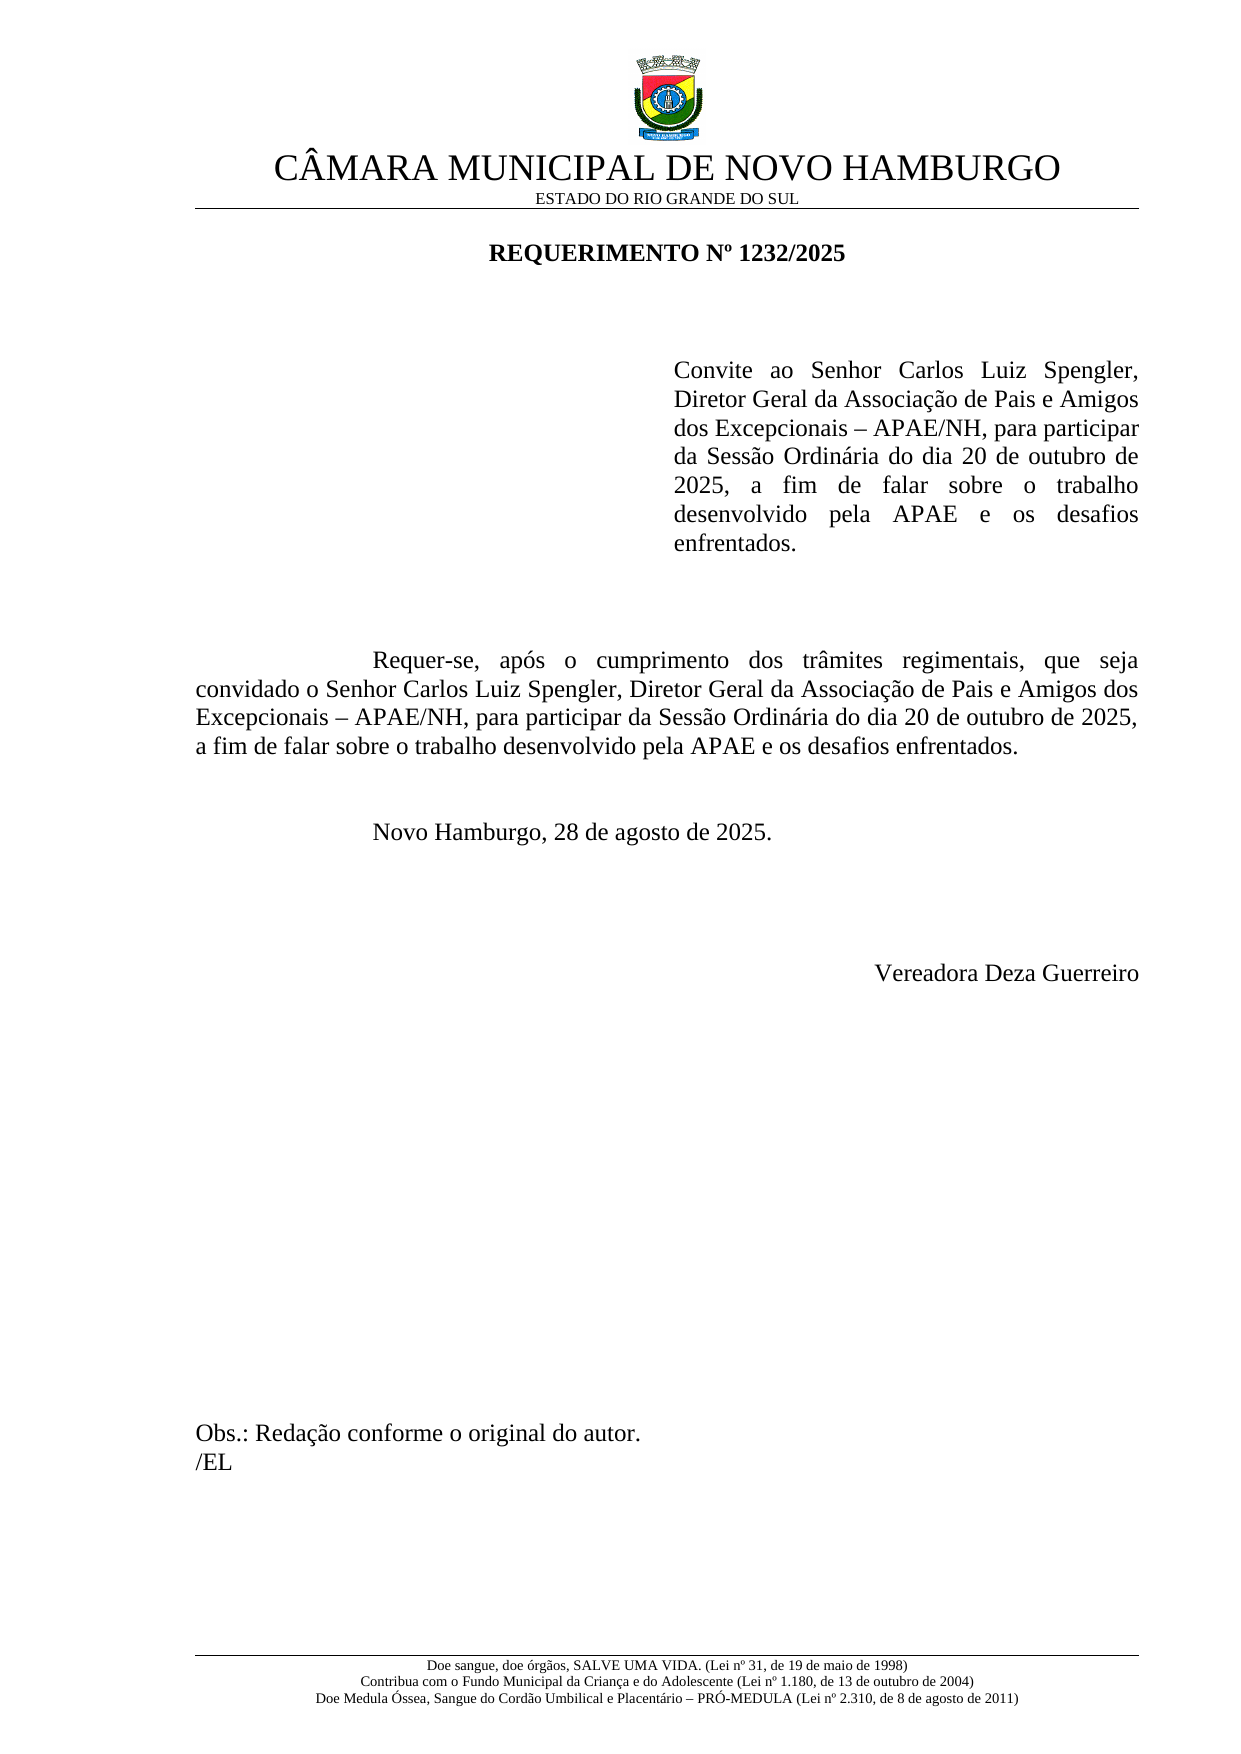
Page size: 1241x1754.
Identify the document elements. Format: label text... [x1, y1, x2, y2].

text Convite ao Senhor Carlos Luiz Spengler, Diretor Geral da Associação de Pais e Amigos dos Excepcionais – APAE/NH, para participar da Sessão Ordinária do dia 20 de outubro de 2025, a fim de falar sobre o trabalho desenvolvido pela APAE e os desafios enfrentados. [674, 355, 1139, 556]
text Requer-se, após o cumprimento dos trâmites regimentais, que seja convidado o Senhor Carlos Luiz Spengler, Diretor Geral da Associação de Pais e Amigos dos Excepcionais – APAE/NH, para participar da Sessão Ordinária do dia 20 de outubro de 2025, a fim de falar sobre o trabalho desenvolvido pela APAE e os desafios enfrentados. [195, 645, 1139, 760]
text REQUERIMENTO Nº 1232/2025 [195, 238, 1139, 267]
picture [628, 48, 706, 145]
text Novo Hamburgo, 28 de agosto de 2025. [195, 817, 1139, 846]
text /EL [195, 1447, 1139, 1476]
text Vereadora Deza Guerreiro [195, 958, 1139, 987]
text Obs.: Redação conforme o original do autor. [195, 1418, 1139, 1447]
